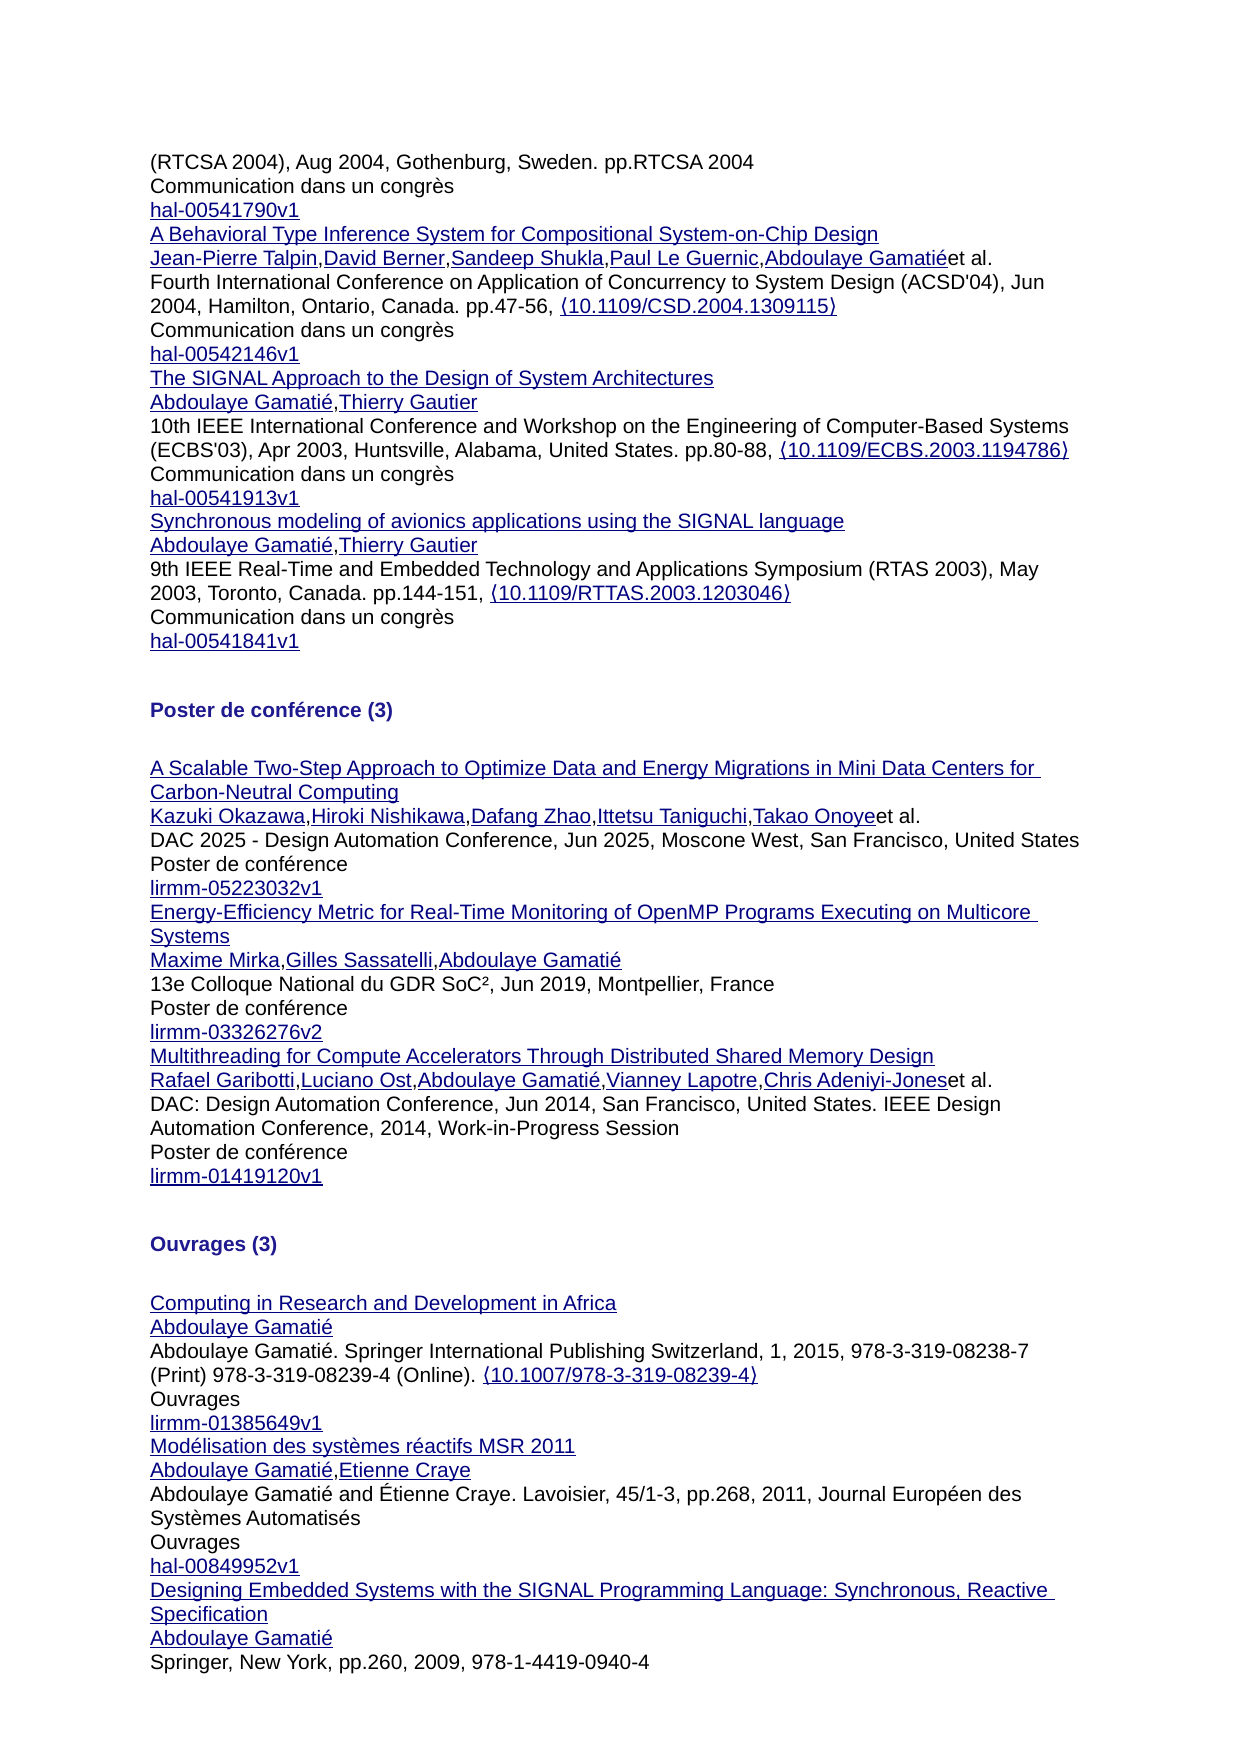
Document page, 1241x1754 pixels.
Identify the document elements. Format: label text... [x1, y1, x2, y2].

table_cell Multithreading for Compute Accelerators Through Distributed Shared Memory Design Rafael Garibotti,Luciano Ost,Abdoulaye Gamatié,Vianney Lapotre,Chris Adeniyi-Joneset al. DAC: Design Automation Conference, Jun 2014, San Francisco, United States. IEEE Design Automation Conference, 2014, Work-in-Progress Session Poster de conférence lirmm-01419120v1 [150, 1044, 1090, 1187]
subtitle Ouvrages (3) [150, 1232, 1090, 1256]
table_header Computing in Research and Development in Africa Abdoulaye Gamatié Abdoulaye Gamatié. Springer International Publishing Switzerland, 1, 2015, 978-3-319-08238-7 (Print) 978-3-319-08239-4 (Online). ⟨10.1007/978-3-319-08239-4⟩ Ouvrages lirmm-01385649v1 [150, 1291, 1090, 1434]
subtitle Poster de conférence (3) [150, 698, 1090, 722]
table_cell Energy-Efficiency Metric for Real-Time Monitoring of OpenMP Programs Executing on Multicore Systems Maxime Mirka,Gilles Sassatelli,Abdoulaye Gamatié 13e Colloque National du GDR SoC², Jun 2019, Montpellier, France Poster de conférence lirmm-03326276v2 [150, 900, 1090, 1044]
table_cell Designing Embedded Systems with the SIGNAL Programming Language: Synchronous, Reactive Specification Abdoulaye Gamatié Springer, New York, pp.260, 2009, 978-1-4419-0940-4 [150, 1578, 1090, 1674]
table_cell (RTCSA 2004), Aug 2004, Gothenburg, Sweden. pp.RTCSA 2004 Communication dans un congrès hal-00541790v1 [150, 150, 1090, 222]
table_cell Synchronous modeling of avionics applications using the SIGNAL language Abdoulaye Gamatié,Thierry Gautier 9th IEEE Real-Time and Embedded Technology and Applications Symposium (RTAS 2003), May 2003, Toronto, Canada. pp.144-151, ⟨10.1109/RTTAS.2003.1203046⟩ Communication dans un congrès hal-00541841v1 [150, 509, 1090, 653]
table_header A Scalable Two-Step Approach to Optimize Data and Energy Migrations in Mini Data Centers for Carbon-Neutral Computing Kazuki Okazawa,Hiroki Nishikawa,Dafang Zhao,Ittetsu Taniguchi,Takao Onoyeet al. DAC 2025 - Design Automation Conference, Jun 2025, Moscone West, San Francisco, United States Poster de conférence lirmm-05223032v1 [150, 756, 1090, 900]
table_cell Modélisation des systèmes réactifs MSR 2011 Abdoulaye Gamatié,Etienne Craye Abdoulaye Gamatié and Étienne Craye. Lavoisier, 45/1-3, pp.268, 2011, Journal Européen des Systèmes Automatisés Ouvrages hal-00849952v1 [150, 1434, 1090, 1578]
table_cell The SIGNAL Approach to the Design of System Architectures Abdoulaye Gamatié,Thierry Gautier 10th IEEE International Conference and Workshop on the Engineering of Computer-Based Systems (ECBS'03), Apr 2003, Huntsville, Alabama, United States. pp.80-88, ⟨10.1109/ECBS.2003.1194786⟩ Communication dans un congrès hal-00541913v1 [150, 366, 1090, 509]
table_cell A Behavioral Type Inference System for Compositional System-on-Chip Design Jean-Pierre Talpin,David Berner,Sandeep Shukla,Paul Le Guernic,Abdoulaye Gamatiéet al. Fourth International Conference on Application of Concurrency to System Design (ACSD'04), Jun 2004, Hamilton, Ontario, Canada. pp.47-56, ⟨10.1109/CSD.2004.1309115⟩ Communication dans un congrès hal-00542146v1 [150, 222, 1090, 366]
